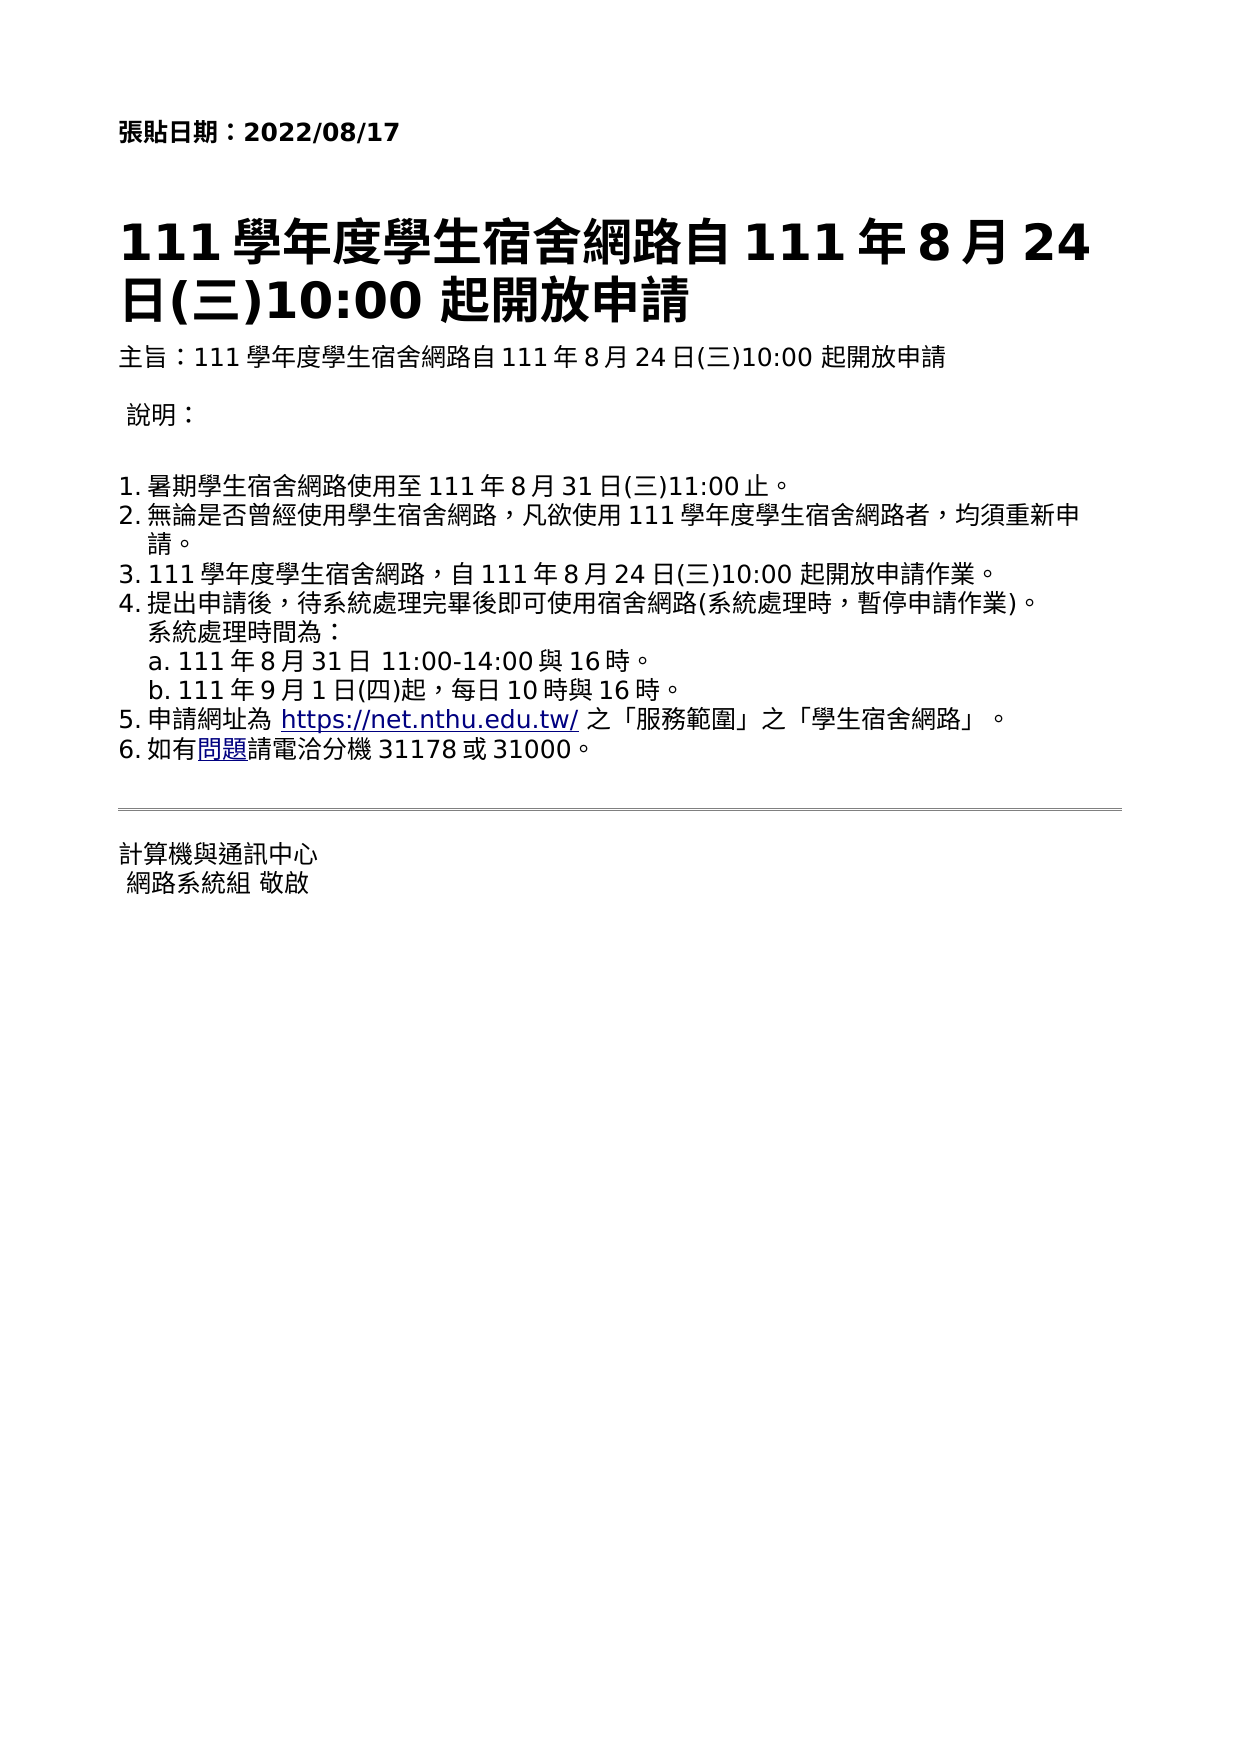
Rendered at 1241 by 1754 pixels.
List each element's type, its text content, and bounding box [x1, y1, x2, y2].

list 提出申請後，待系統處理完畢後即可使用宿舍網路(系統處理時，暫停申請作業)。 系統處理時間為： [118, 589, 1122, 647]
list 111年8月31日 11:00-14:00與16時。 [148, 647, 1122, 677]
list 無論是否曾經使用學生宿舍網路，凡欲使用111學年度學生宿舍網路者，均須重新申請。 [118, 502, 1122, 560]
text 主旨：111學年度學生宿舍網路自111年8月24日(三)10:00 起開放申請 說明： [118, 343, 1122, 430]
list 如有問題請電洽分機31178或31000。 [118, 735, 1122, 764]
subtitle 111學年度學生宿舍網路自111年8月24日(三)10:00 起開放申請 [118, 214, 1122, 330]
list 暑期學生宿舍網路使用至111年8月31日(三)11:00止。 [118, 472, 1122, 502]
text 計算機與通訊中心 網路系統組 敬啟 [118, 840, 1122, 898]
list 申請網址為 https://net.nthu.edu.tw/ 之「服務範圍」之「學生宿舍網路」。 [118, 706, 1122, 735]
list 111年9月1日(四)起，每日10時與16時。 [148, 677, 1122, 706]
text 張貼日期：2022/08/17 [118, 118, 1122, 176]
list 111學年度學生宿舍網路，自111年8月24日(三)10:00 起開放申請作業。 [118, 560, 1122, 589]
